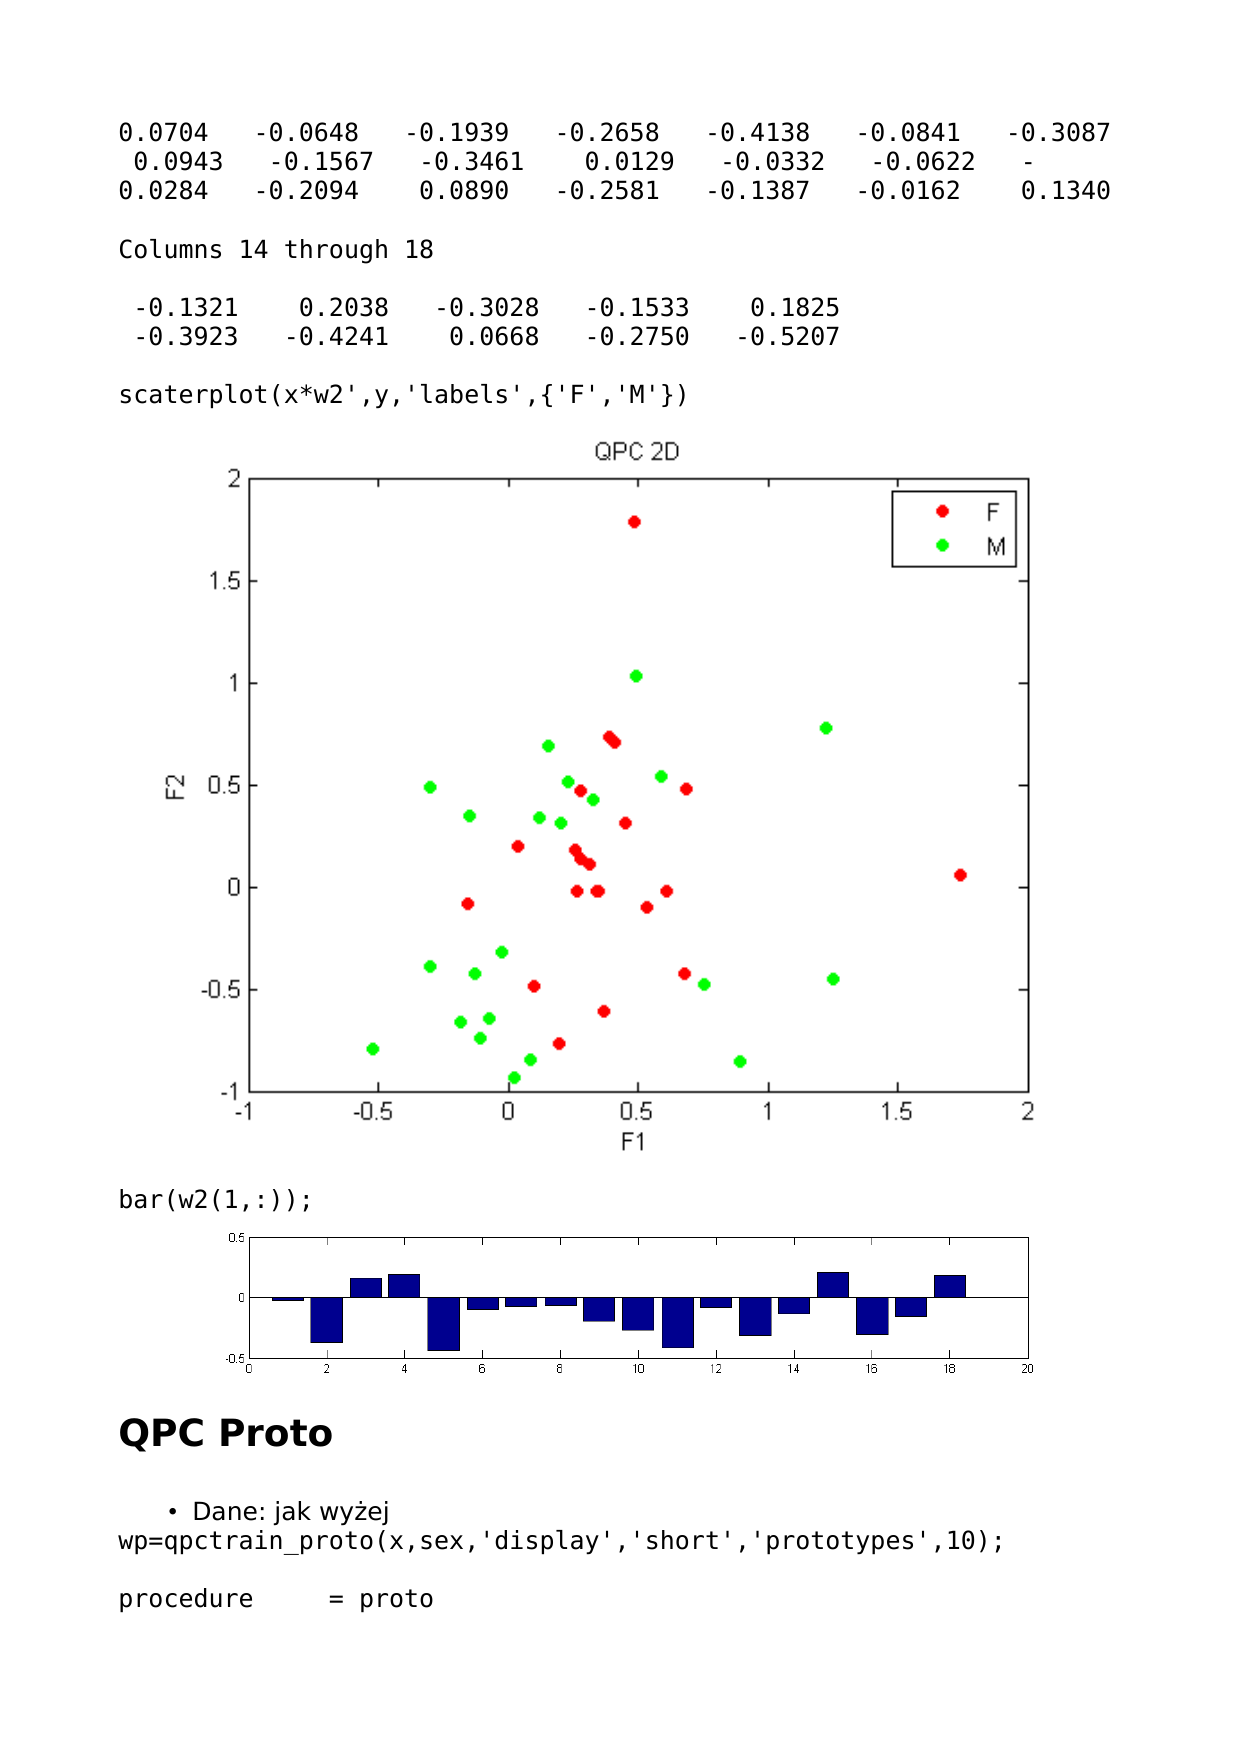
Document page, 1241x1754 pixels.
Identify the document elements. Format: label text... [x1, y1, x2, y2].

picture [118, 1226, 1123, 1374]
picture [118, 421, 1123, 1174]
subtitle QPC Proto [118, 1411, 1122, 1455]
text wp=qpctrain_proto(x,sex,'display','short','prototypes',10); procedure = proto [118, 1526, 1122, 1613]
list Dane: jak wyżej [177, 1497, 1122, 1526]
text -0.0704 -0.0648 -0.1939 -0.2658 -0.4138 -0.0841 -0.3087 0.0943 -0.1567 -0.3461 0.0129 -0.0332 -0.0622 -0.0284 -0.2094 0.0890 -0.2581 -0.1387 -0.0162 0.1340 Columns 14 through 18 -0.1321 0.2038 -0.3028 -0.1533 0.1825 -0.3923 -0.4241 0.0668 -0.2750 -0.5207 scaterplot(x*w2',y,'labels',{'F','M'}) [118, 118, 1122, 410]
text bar(w2(1,:)); [118, 1186, 1122, 1215]
